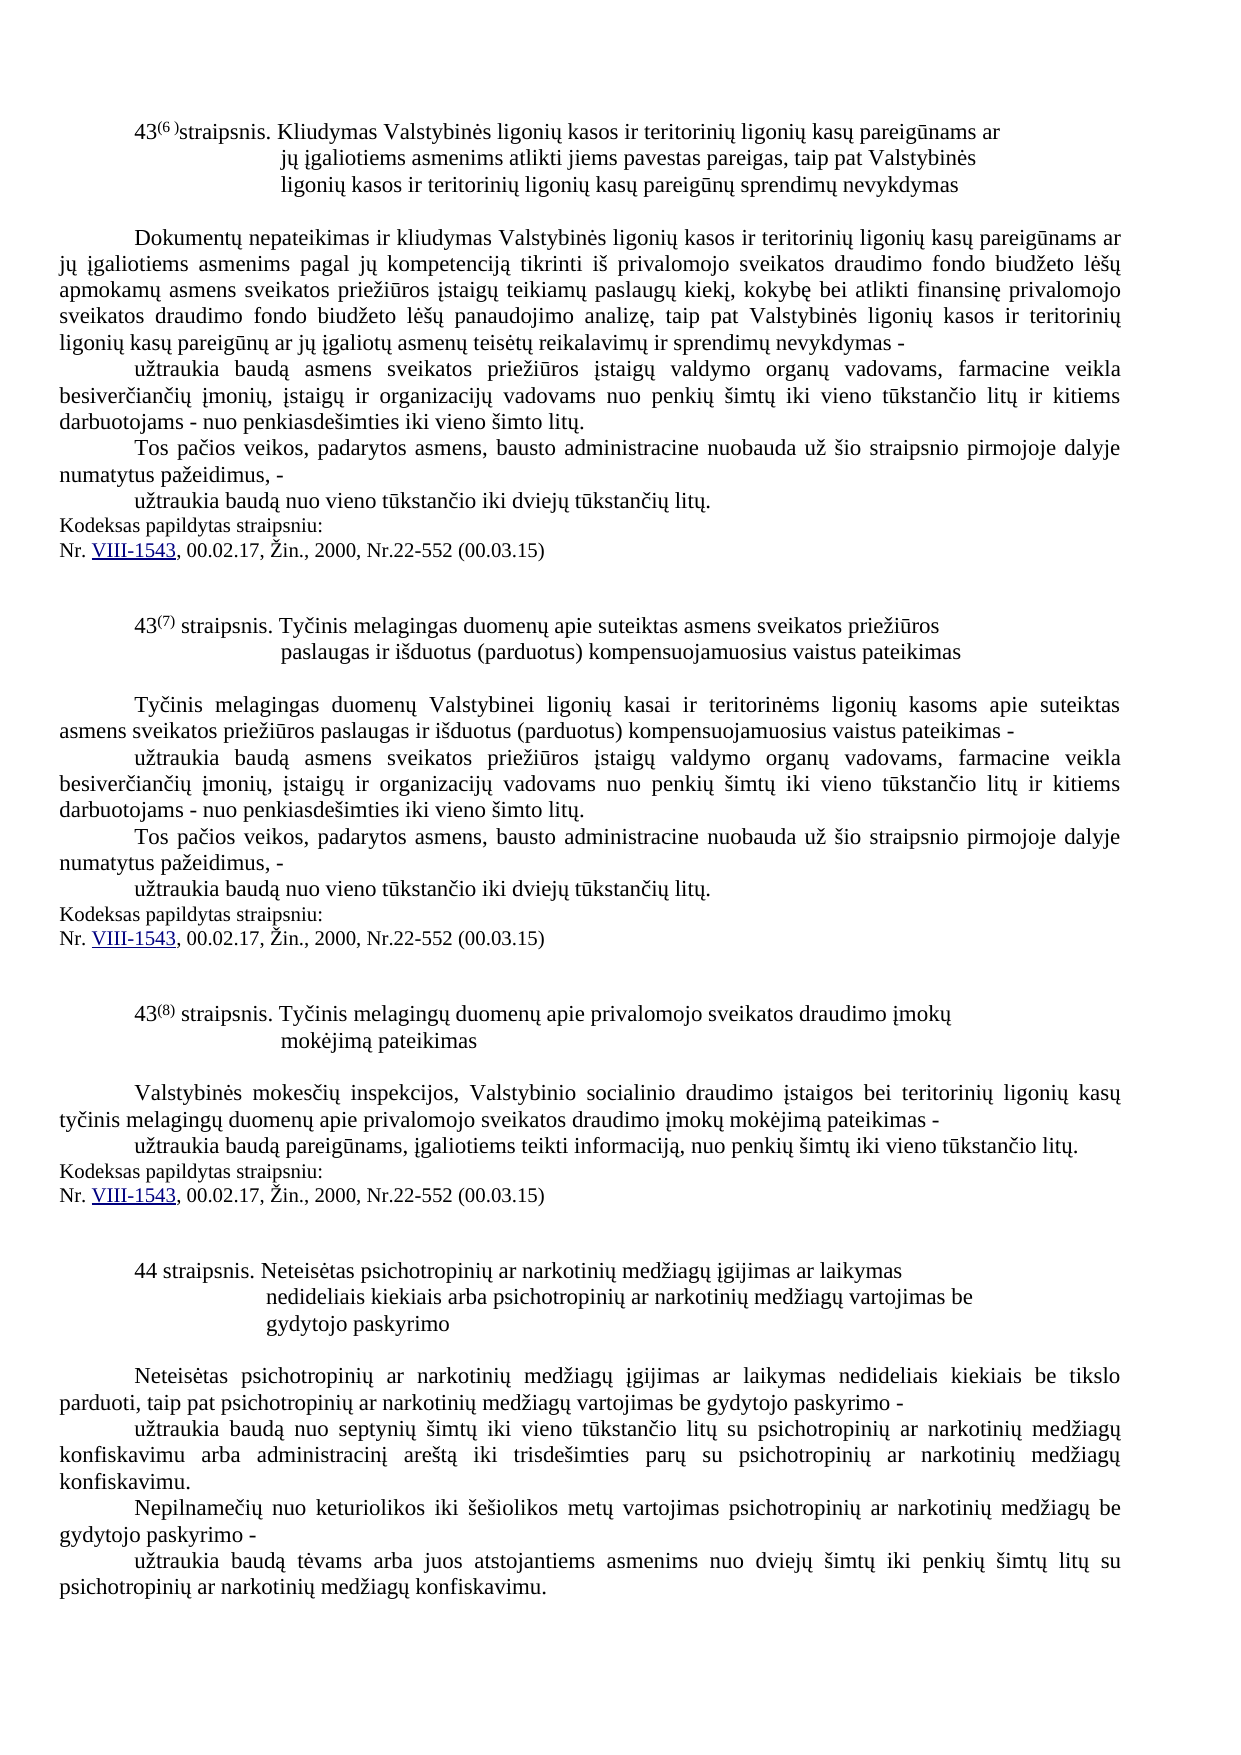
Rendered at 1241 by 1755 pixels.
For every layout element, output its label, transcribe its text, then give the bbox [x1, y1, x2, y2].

text Nr. VIII-1543, 00.02.17, Žin., 2000, Nr.22-552 (00.03.15) [59, 1183, 1122, 1207]
text 44 straipsnis. Neteisėtas psichotropinių ar narkotinių medžiagų įgijimas ar laikymas [134, 1257, 1122, 1283]
text Tyčinis melagingas duomenų Valstybinei ligonių kasai ir teritorinėms ligonių kasoms apie suteiktas asmens sveikatos priežiūros paslaugas ir išduotus (parduotus) kompensuojamuosius vaistus pateikimas - [59, 691, 1122, 744]
text Tos pačios veikos, padarytos asmens, bausto administracine nuobauda už šio straipsnio pirmojoje dalyje numatytus pažeidimus, - [59, 823, 1122, 876]
text Kodeksas papildytas straipsniu: [59, 1158, 1122, 1183]
text jų įgaliotiems asmenims atlikti jiems pavestas pareigas, taip pat Valstybinės [281, 144, 1122, 171]
text Kodeksas papildytas straipsniu: [59, 902, 1122, 926]
text nedideliais kiekiais arba psichotropinių ar narkotinių medžiagų vartojimas be [266, 1283, 1122, 1310]
text užtraukia baudą nuo septynių šimtų iki vieno tūkstančio litų su psichotropinių ar narkotinių medžiagų konfiskavimu arba administracinį areštą iki trisdešimties parų su psichotropinių ar narkotinių medžiagų konfiskavimu. [59, 1415, 1122, 1494]
text Nr. VIII-1543, 00.02.17, Žin., 2000, Nr.22-552 (00.03.15) [59, 537, 1122, 562]
text 43(8) straipsnis. Tyčinis melagingų duomenų apie privalomojo sveikatos draudimo įmokų [134, 1000, 1122, 1027]
text užtraukia baudą tėvams arba juos atstojantiems asmenims nuo dviejų šimtų iki penkių šimtų litų su psichotropinių ar narkotinių medžiagų konfiskavimu. [59, 1547, 1122, 1600]
text ligonių kasos ir teritorinių ligonių kasų pareigūnų sprendimų nevykdymas [281, 171, 1122, 197]
text užtraukia baudą asmens sveikatos priežiūros įstaigų valdymo organų vadovams, farmacine veikla besiverčiančių įmonių, įstaigų ir organizacijų vadovams nuo penkių šimtų iki vieno tūkstančio litų ir kitiems darbuotojams - nuo penkiasdešimties iki vieno šimto litų. [59, 744, 1122, 823]
text Nepilnamečių nuo keturiolikos iki šešiolikos metų vartojimas psichotropinių ar narkotinių medžiagų be gydytojo paskyrimo - [59, 1494, 1122, 1547]
text gydytojo paskyrimo [266, 1310, 1122, 1336]
text užtraukia baudą asmens sveikatos priežiūros įstaigų valdymo organų vadovams, farmacine veikla besiverčiančių įmonių, įstaigų ir organizacijų vadovams nuo penkių šimtų iki vieno tūkstančio litų ir kitiems darbuotojams - nuo penkiasdešimties iki vieno šimto litų. [59, 355, 1122, 434]
text Nr. VIII-1543, 00.02.17, Žin., 2000, Nr.22-552 (00.03.15) [59, 926, 1122, 950]
text paslaugas ir išduotus (parduotus) kompensuojamuosius vaistus pateikimas [281, 638, 1122, 665]
text užtraukia baudą nuo vieno tūkstančio iki dviejų tūkstančių litų. [59, 487, 1122, 513]
text 43(7) straipsnis. Tyčinis melagingas duomenų apie suteiktas asmens sveikatos priežiūros [134, 612, 1122, 638]
text užtraukia baudą nuo vieno tūkstančio iki dviejų tūkstančių litų. [59, 876, 1122, 902]
text Neteisėtas psichotropinių ar narkotinių medžiagų įgijimas ar laikymas nedideliais kiekiais be tikslo parduoti, taip pat psichotropinių ar narkotinių medžiagų vartojimas be gydytojo paskyrimo - [59, 1362, 1122, 1415]
text užtraukia baudą pareigūnams, įgaliotiems teikti informaciją, nuo penkių šimtų iki vieno tūkstančio litų. [59, 1132, 1122, 1158]
text Tos pačios veikos, padarytos asmens, bausto administracine nuobauda už šio straipsnio pirmojoje dalyje numatytus pažeidimus, - [59, 434, 1122, 487]
text Kodeksas papildytas straipsniu: [59, 513, 1122, 537]
text 43(6 )straipsnis. Kliudymas Valstybinės ligonių kasos ir teritorinių ligonių kasų pareigūnams ar [134, 118, 1122, 144]
text Valstybinės mokesčių inspekcijos, Valstybinio socialinio draudimo įstaigos bei teritorinių ligonių kasų tyčinis melagingų duomenų apie privalomojo sveikatos draudimo įmokų mokėjimą pateikimas - [59, 1079, 1122, 1132]
text mokėjimą pateikimas [281, 1027, 1122, 1053]
text Dokumentų nepateikimas ir kliudymas Valstybinės ligonių kasos ir teritorinių ligonių kasų pareigūnams ar jų įgaliotiems asmenims pagal jų kompetenciją tikrinti iš privalomojo sveikatos draudimo fondo biudžeto lėšų apmokamų asmens sveikatos priežiūros įstaigų teikiamų paslaugų kiekį, kokybę bei atlikti finansinę privalomojo sveikatos draudimo fondo biudžeto lėšų panaudojimo analizę, taip pat Valstybinės ligonių kasos ir teritorinių ligonių kasų pareigūnų ar jų įgaliotų asmenų teisėtų reikalavimų ir sprendimų nevykdymas - [59, 223, 1122, 355]
